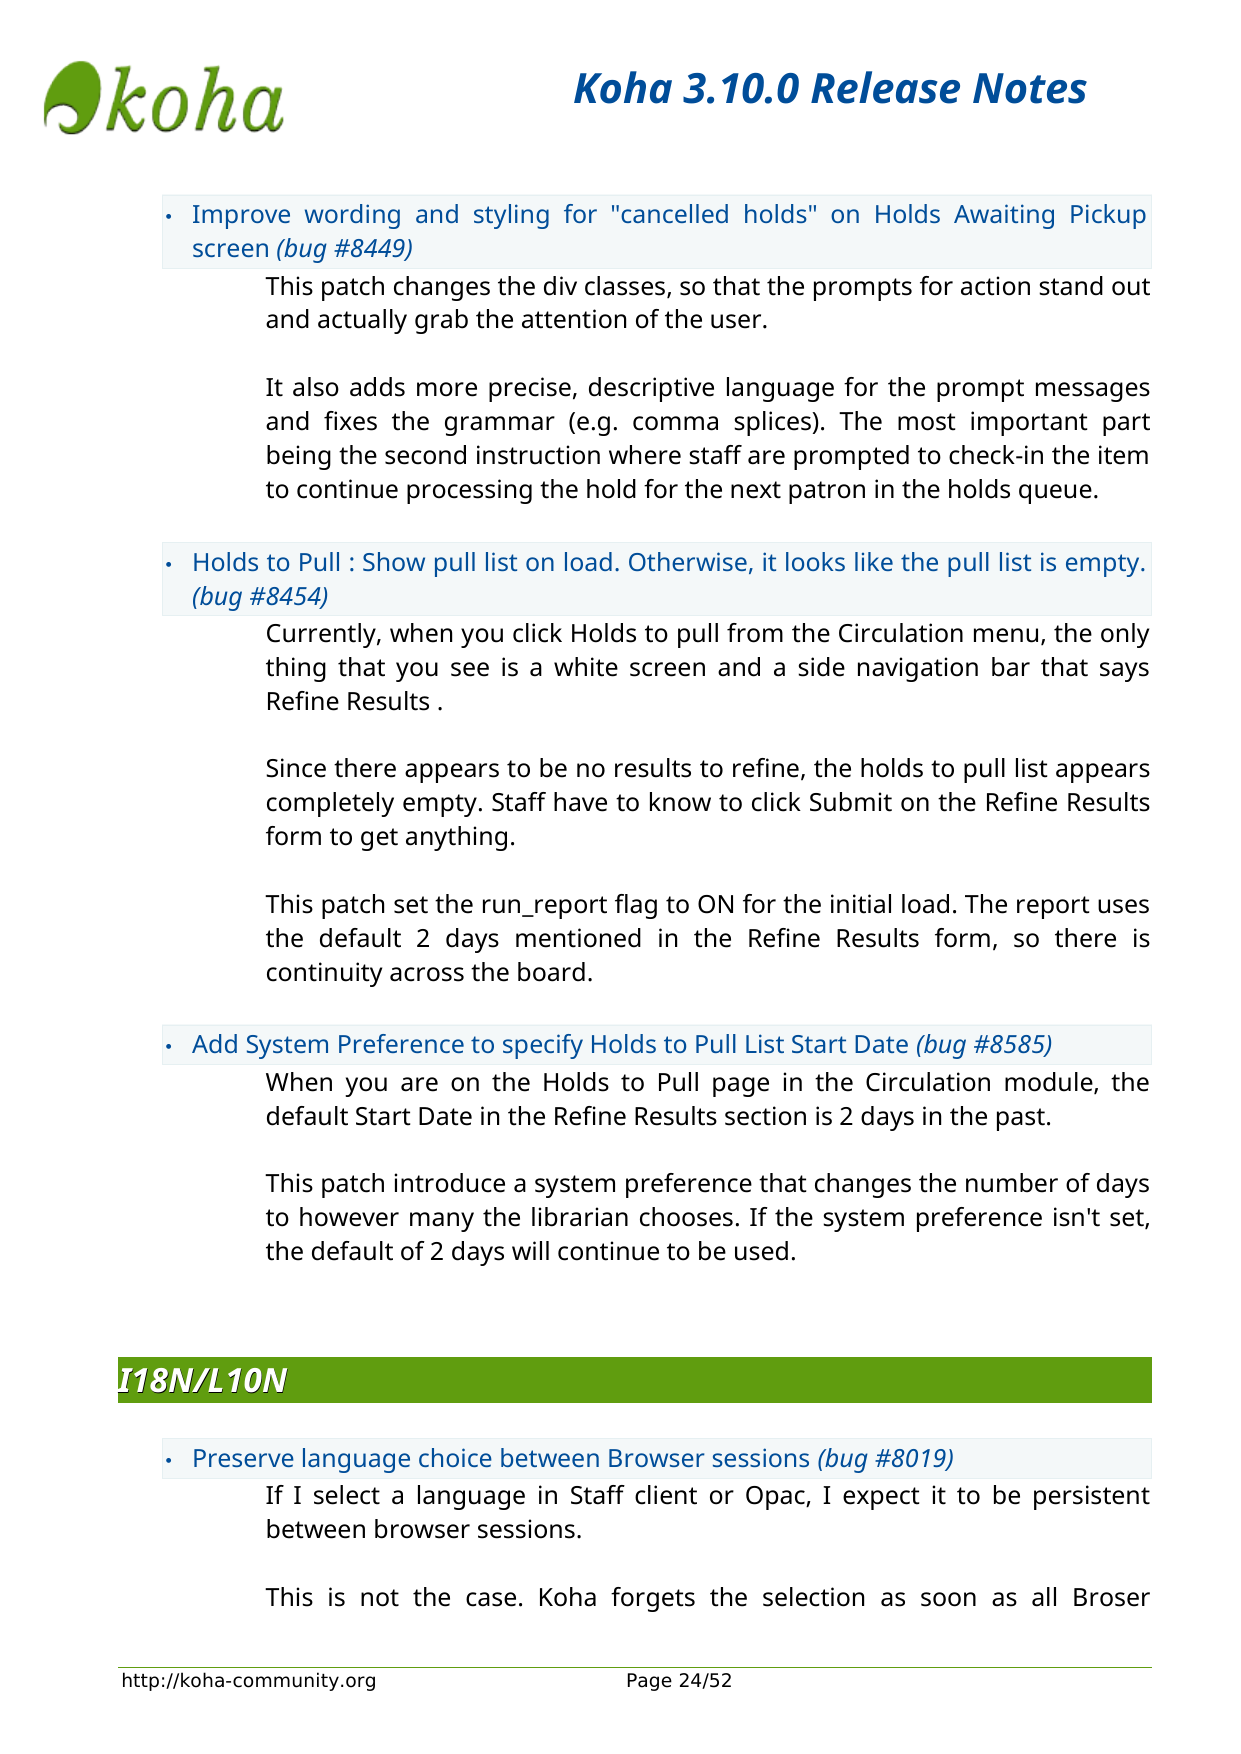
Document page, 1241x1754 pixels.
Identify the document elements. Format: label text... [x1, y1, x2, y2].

subtitle I18N/L10N [118, 1357, 1152, 1403]
list When you are on the Holds to Pull page in the Circulation module, the default Start Date in the Refine Results section is 2 days in the past. This patch introduce a system preference that changes the number of days to however many the librarian chooses. If the system preference isn't set, the default of 2 days will continue to be used. [236, 1065, 1152, 1268]
list Improve wording and styling for "cancelled holds" on Holds Awaiting Pickup screen (bug #8449) [163, 196, 1151, 268]
list This patch changes the div classes, so that the prompts for action stand out and actually grab the attention of the user. It also adds more precise, descriptive language for the prompt messages and fixes the grammar (e.g. comma splices). The most important part being the second instruction where staff are prompted to check-in the item to continue processing the hold for the next patron in the holds queue. [236, 269, 1152, 506]
list Preserve language choice between Browser sessions (bug #8019) [163, 1439, 1151, 1478]
list Holds to Pull : Show pull list on load. Otherwise, it looks like the pull list is empty. (bug #8454) [163, 543, 1151, 615]
list Add System Preference to specify Holds to Pull List Start Date (bug #8585) [163, 1026, 1151, 1064]
picture [41, 59, 287, 138]
list If I select a language in Staff client or Opac, I expect it to be persistent between browser sessions. This is not the case. Koha forgets the selection as soon as all Broser [236, 1479, 1152, 1614]
list Currently, when you click Holds to pull from the Circulation menu, the only thing that you see is a white screen and a side navigation bar that says Refine Results . Since there appears to be no results to refine, the holds to pull list appears completely empty. Staff have to know to click Submit on the Refine Results form to get anything. This patch set the run_report flag to ON for the initial load. The report uses the default 2 days mentioned in the Refine Results form, so there is continuity across the board. [236, 616, 1152, 989]
